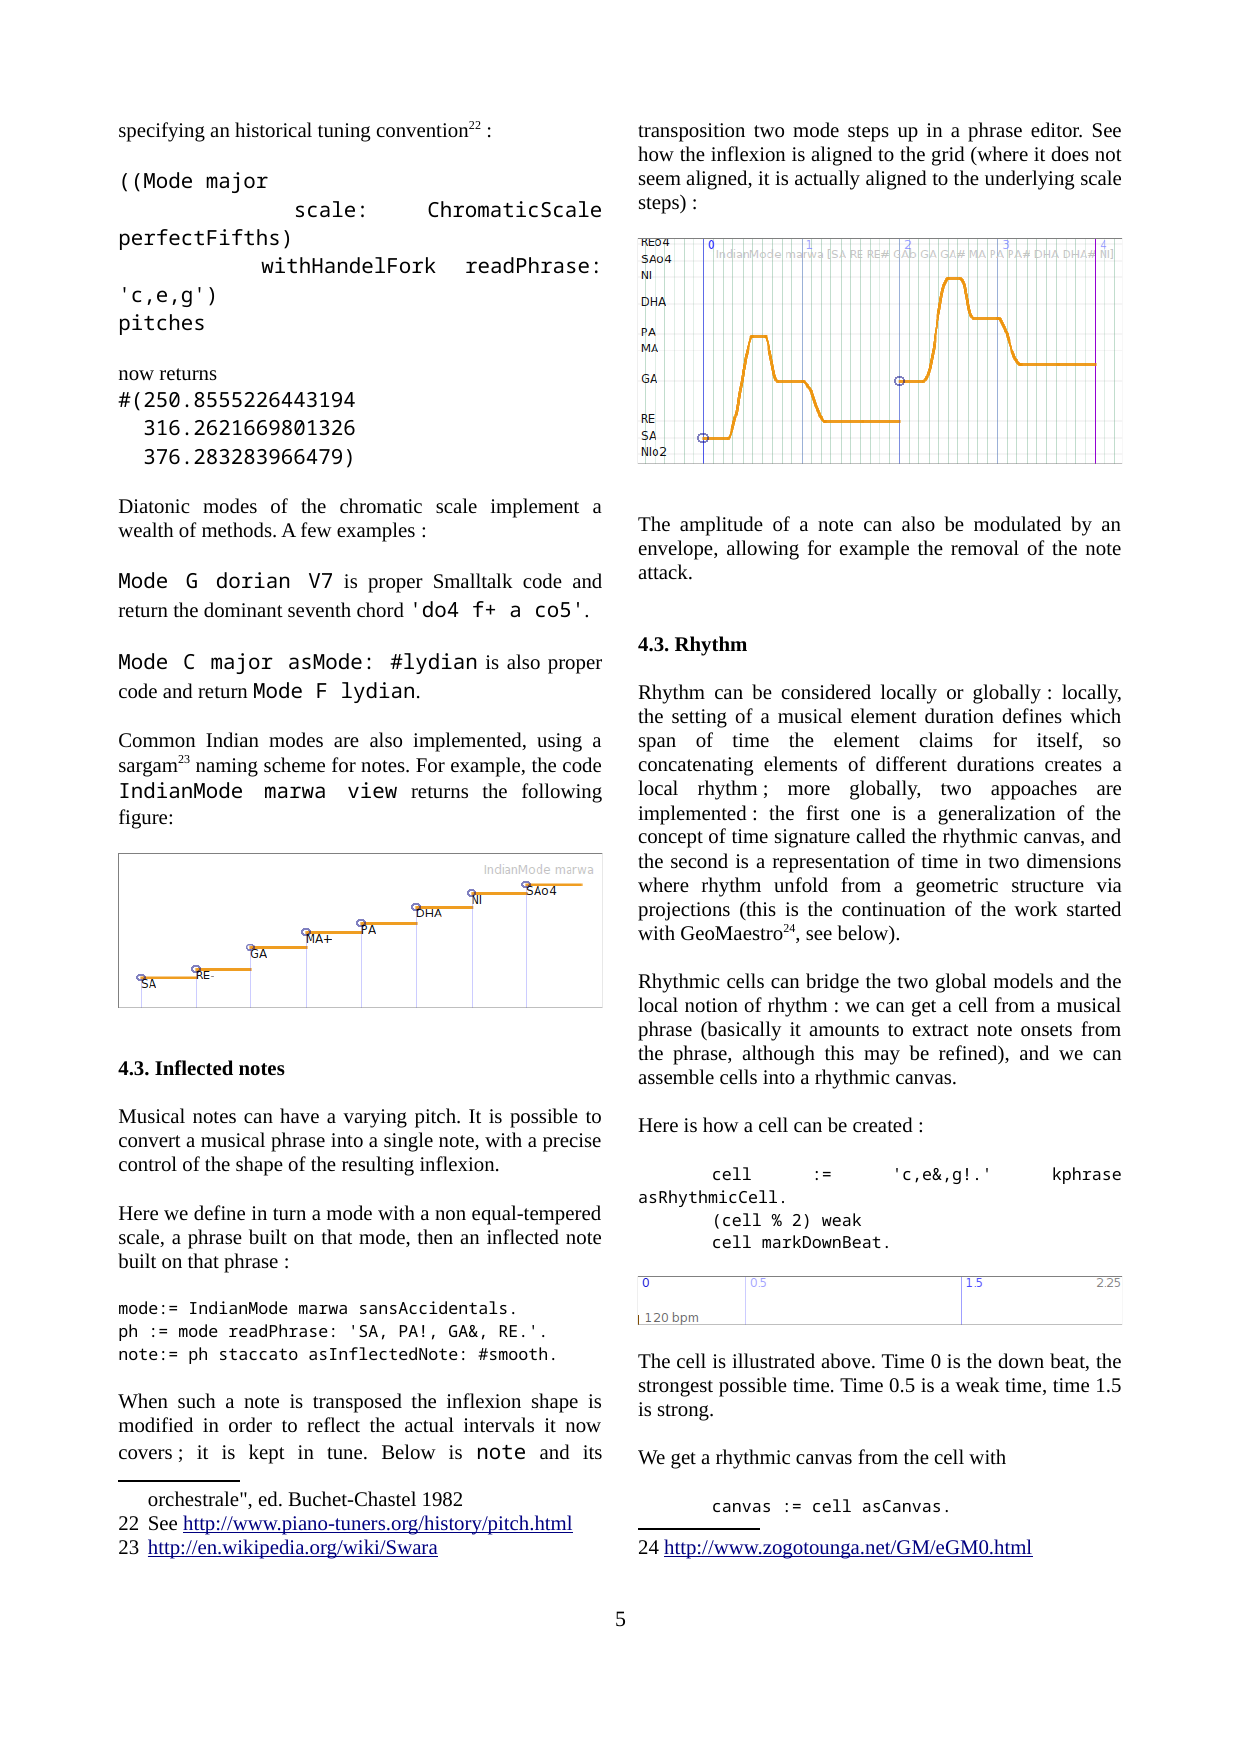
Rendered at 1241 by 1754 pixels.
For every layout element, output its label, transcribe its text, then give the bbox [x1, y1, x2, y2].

text pitches [118, 308, 602, 337]
text We get a rhythmic canvas from the cell with [638, 1445, 1122, 1469]
text (cell % 2) weak [638, 1208, 1122, 1231]
text orchestrale", ed. Buchet-Chastel 1982 [118, 1487, 602, 1511]
text note:= ph staccato asInflectedNote: #smooth. [118, 1342, 602, 1365]
text Rhythm can be considered locally or globally : locally, the setting of a musical element duration defines which span of time the element claims for itself, so concatenating elements of different durations creates a local rhythm ; more globally, two appoaches are implemented : the first one is a generalization of the concept of time signature called the rhythmic canvas, and the second is a representation of time in two dimensions where rhythm unfold from a geometric structure via projections (this is the continuation of the work started with GeoMaestro, see below). [638, 680, 1122, 945]
picture [637, 1276, 1123, 1325]
text Mode G dorian V7 is proper Smalltalk code and return the dominant seventh chord 'do4 f+ a co5'. [118, 567, 602, 623]
text transposition two mode steps up in a phrase editor. See how the inflexion is aligned to the grid (where it does not seem aligned, it is actually aligned to the underlying scale steps) : [638, 118, 1122, 214]
text 316.2621669801326 [118, 413, 602, 442]
text See http://www.piano-tuners.org/history/pitch.html [118, 1511, 602, 1535]
text now returns [118, 361, 602, 385]
text cell markDownBeat. [638, 1231, 1122, 1254]
text mode:= IndianMode marwa sansAccidentals. [118, 1297, 602, 1319]
text http://en.wikipedia.org/wiki/Swara [118, 1535, 602, 1559]
text The cell is illustrated above. Time 0 is the down beat, the strongest possible time. Time 0.5 is a weak time, time 1.5 is strong. [638, 1349, 1122, 1421]
text In the following statement we change the tuning and the temperament of the mode by setting its associated scale to Serge Cordier's perfect-fifths temperament and by specifying an historical tuning convention : [118, 118, 602, 142]
picture [118, 853, 603, 1008]
text ph := mode readPhrase: 'SA, PA!, GA&, RE.'. [118, 1319, 602, 1342]
text Diatonic modes of the chromatic scale implement a wealth of methods. A few examples : [118, 494, 602, 542]
text #(250.8555226443194 [118, 385, 602, 413]
text Here we define in turn a mode with a non equal-tempered scale, a phrase built on that mode, then an inflected note built on that phrase : [118, 1201, 602, 1273]
text Rhythmic cells can bridge the two global models and the local notion of rhythm : we can get a cell from a musical phrase (basically it amounts to extract note onsets from the phrase, although this may be refined), and we can assemble cells into a rhythmic canvas. [638, 969, 1122, 1089]
text Mode C major asMode: #lydian is also proper code and return Mode F lydian. [118, 647, 602, 704]
text Common Indian modes are also implemented, using a sargam naming scheme for notes. For example, the code IndianMode marwa view returns the following figure: [118, 728, 602, 829]
text scale: ChromaticScale perfectFifths) [118, 195, 602, 252]
text 4.3. Inflected notes [118, 1056, 602, 1080]
text ((Mode major [118, 166, 602, 195]
text 376.283283966479) [118, 442, 602, 470]
picture [637, 238, 1123, 464]
text canvas := cell asCanvas. [638, 1493, 1122, 1518]
text http://www.zogotounga.net/GM/eGM0.html [638, 1535, 1122, 1559]
text cell := 'c,e&,g!.' kphrase asRhythmicCell. [638, 1161, 1122, 1208]
text The amplitude of a note can also be modulated by an envelope, allowing for example the removal of the note attack. [638, 512, 1122, 584]
text 4.3. Rhythm [638, 632, 1122, 656]
text When such a note is transposed the inflexion shape is modified in order to reflect the actual intervals it now covers ; it is kept in tune. Below is note and its [118, 1389, 602, 1466]
text Here is how a cell can be created : [638, 1113, 1122, 1137]
text Musical notes can have a varying pitch. It is possible to convert a musical phrase into a single note, with a precise control of the shape of the resulting inflexion. [118, 1104, 602, 1176]
text withHandelFork readPhrase: 'c,e,g') [118, 252, 602, 308]
